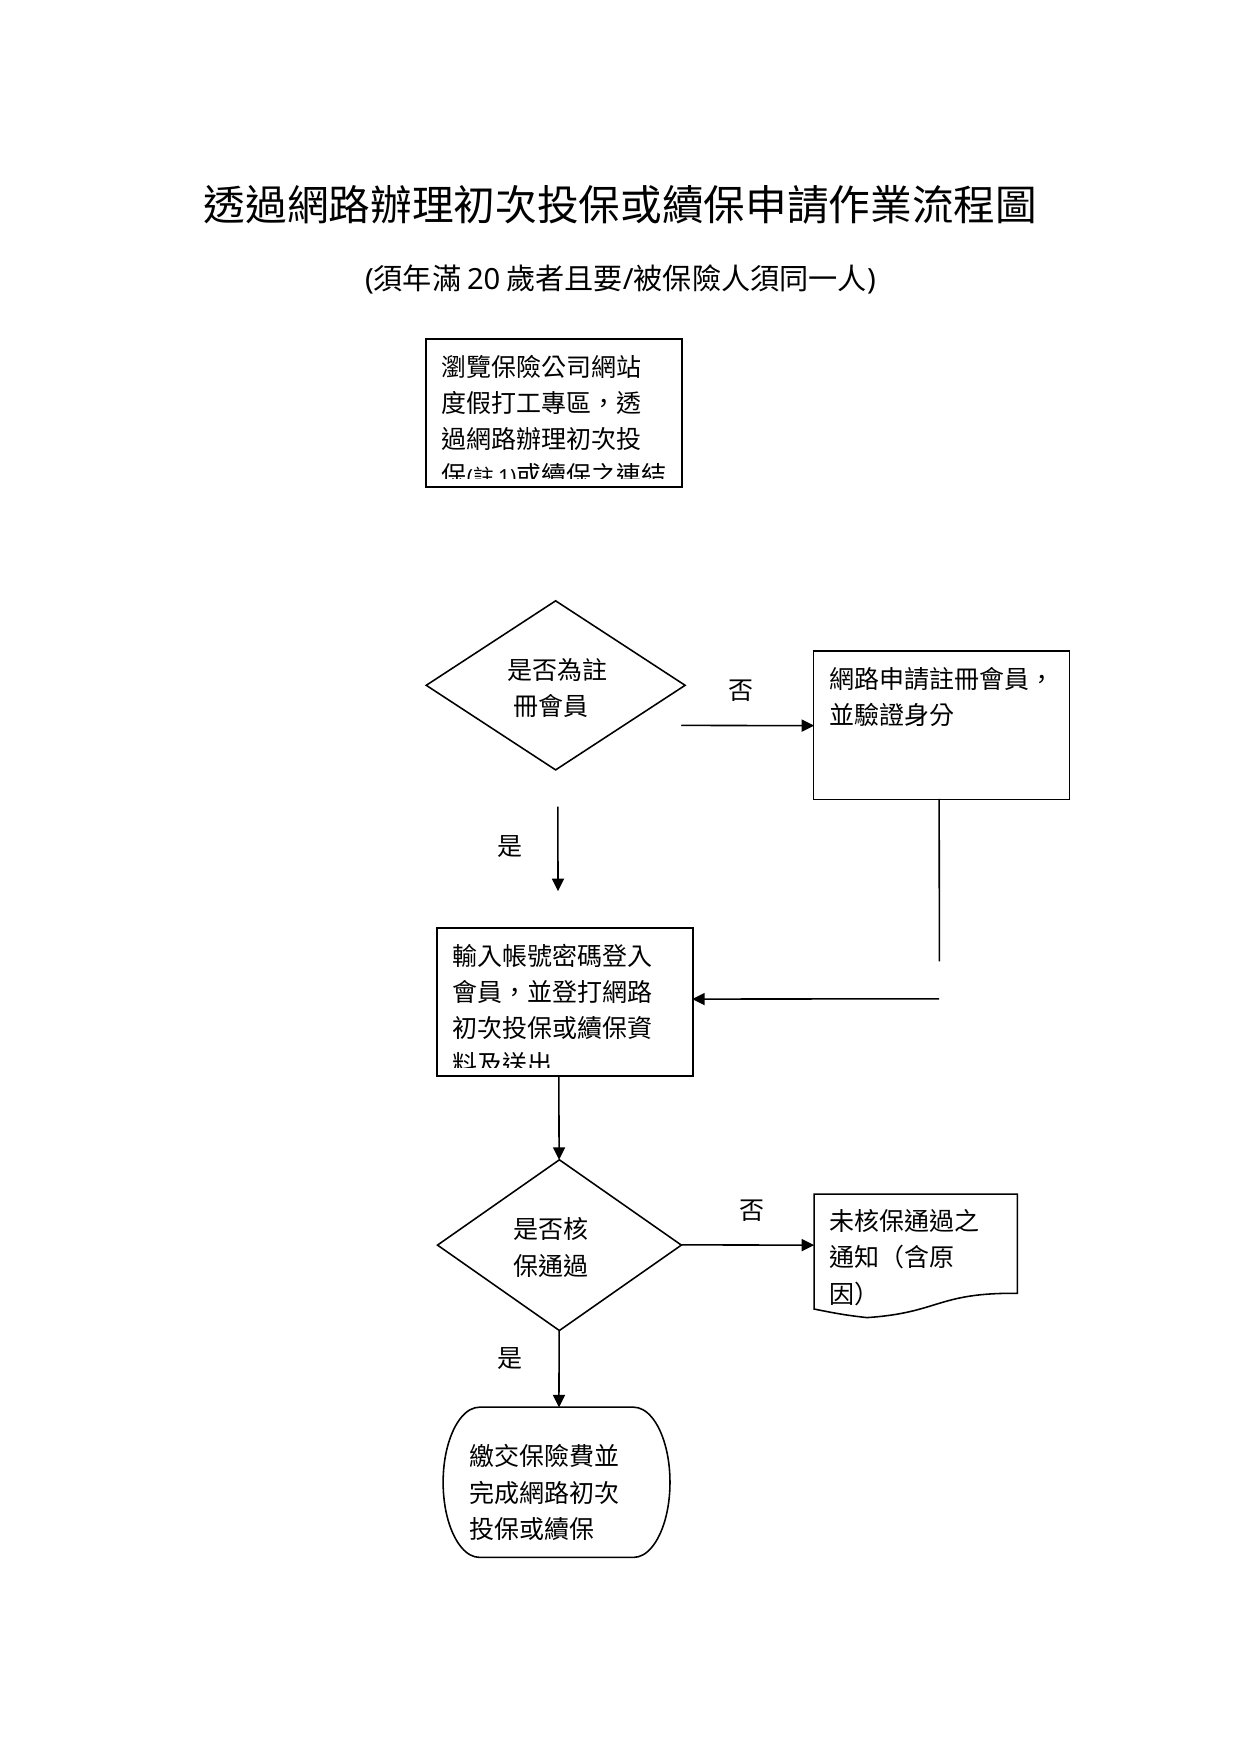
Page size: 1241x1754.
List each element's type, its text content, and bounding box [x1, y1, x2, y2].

text 是 [488, 1338, 530, 1374]
text (須年滿20歲者且要/被保險人須同一人) [187, 239, 1053, 314]
text 網路申請註冊會員，並驗證身分 [829, 659, 1054, 732]
text 否 [731, 1191, 773, 1227]
text 否 [720, 671, 761, 707]
text 是 [488, 827, 530, 863]
text 瀏覽保險公司網站度假打工專區，透過網路辦理初次投保(註1)或續保之連結進入 [442, 347, 666, 479]
text 輸入帳號密碼登入會員，並登打網路初次投保或續保資料及送出 [452, 936, 677, 1068]
text 透過網路辦理初次投保或續保申請作業流程圖 [187, 164, 1053, 239]
